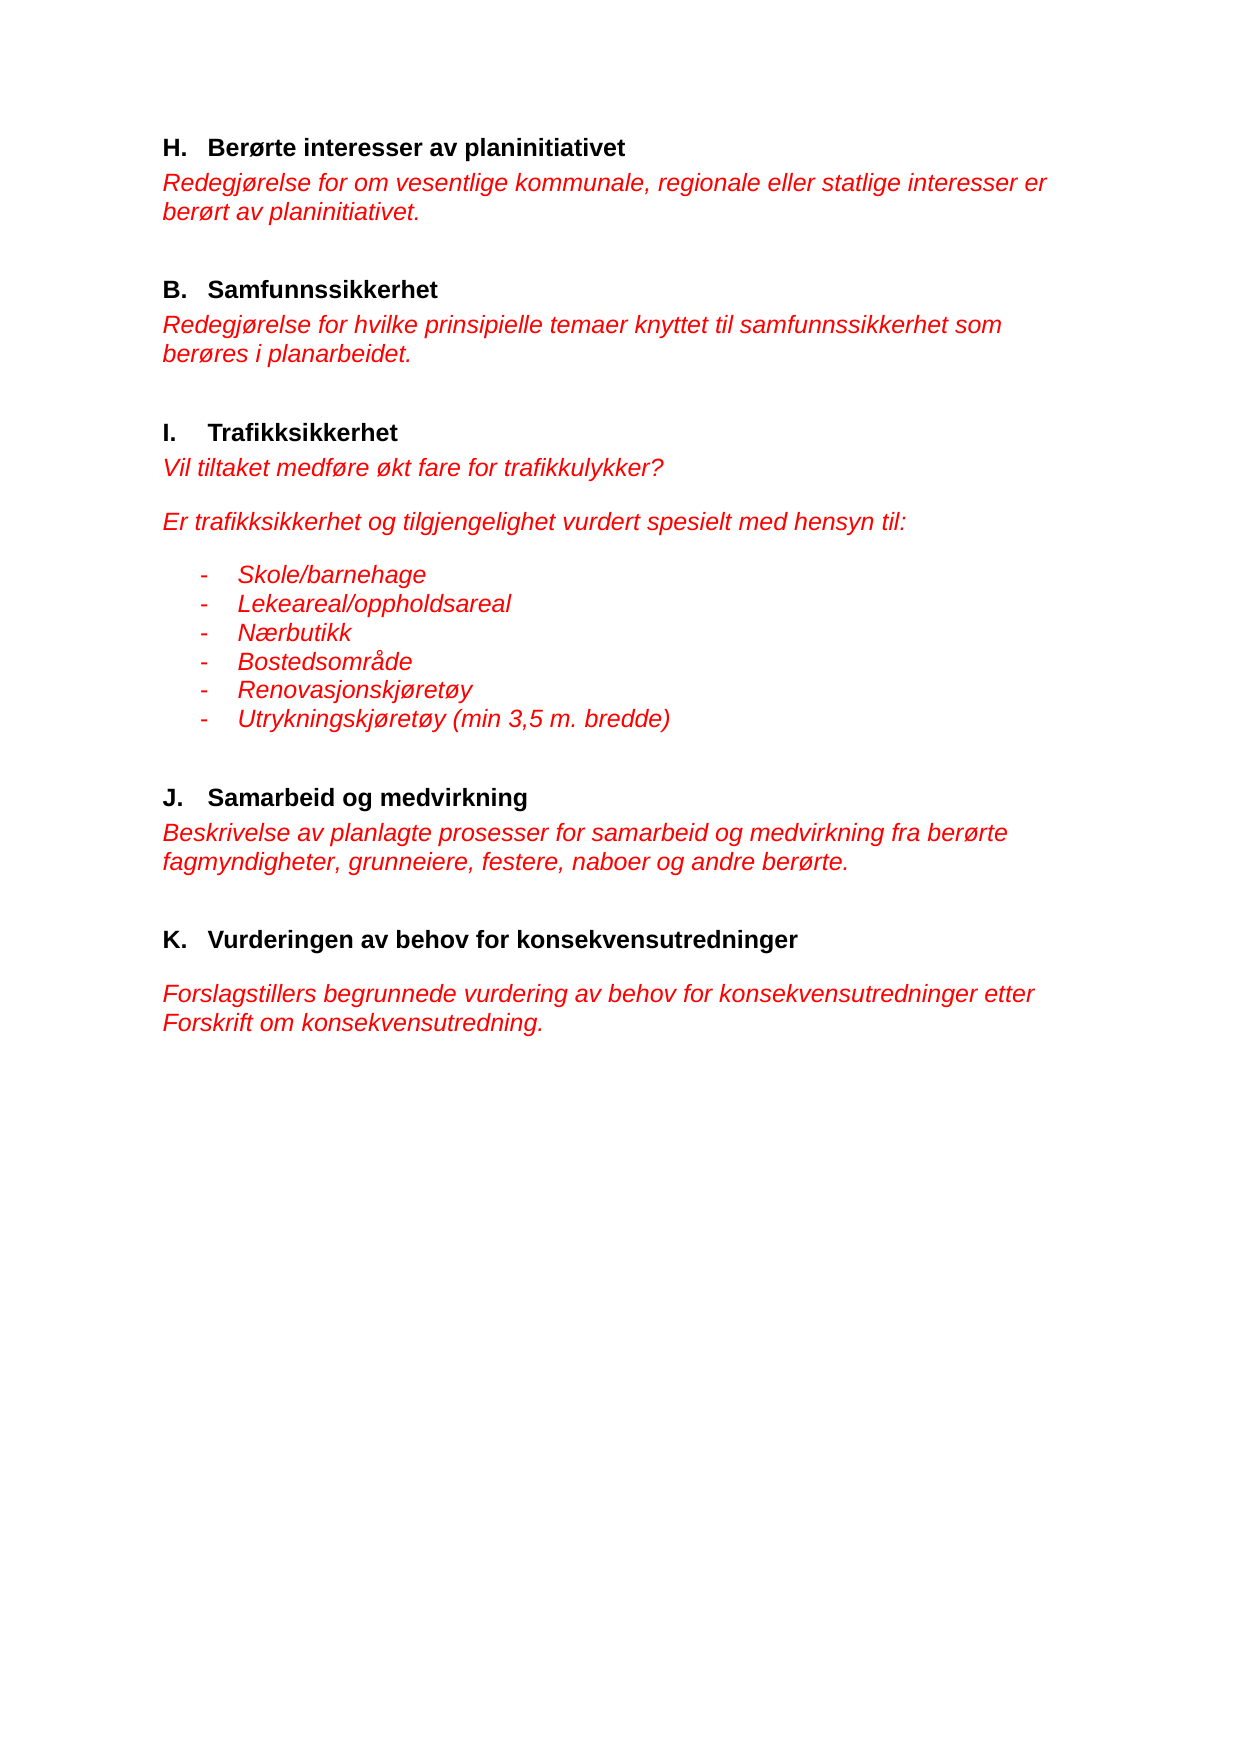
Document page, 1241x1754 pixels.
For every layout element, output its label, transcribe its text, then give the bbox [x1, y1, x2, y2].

text Redegjørelse for om vesentlige kommunale, regionale eller statlige interesser er berørt av planinitiativet. [162, 168, 1092, 226]
list Nærbutikk [200, 618, 1092, 647]
subtitle Berørte interesser av planinitiativet [162, 133, 1092, 162]
text Forslagstillers begrunnede vurdering av behov for konsekvensutredninger etter Forskrift om konsekvensutredning. [162, 979, 1092, 1037]
text Redegjørelse for hvilke prinsipielle temaer knyttet til samfunnssikkerhet som berøres i planarbeidet. [162, 311, 1092, 368]
list Skole/barnehage [200, 561, 1092, 589]
list Renovasjonskjøretøy [200, 676, 1092, 704]
list Bostedsområde [200, 647, 1092, 676]
list Lekeareal/oppholdsareal [200, 589, 1092, 618]
subtitle Trafikksikkerhet [162, 418, 1092, 447]
text Beskrivelse av planlagte prosesser for samarbeid og medvirkning fra berørte fagmyndigheter, grunneiere, festere, naboer og andre berørte. [162, 818, 1092, 876]
subtitle Samfunnssikkerhet [162, 276, 1092, 304]
subtitle Vurderingen av behov for konsekvensutredninger [162, 926, 1092, 954]
text Vil tiltaket medføre økt fare for trafikkulykker? [162, 453, 1092, 482]
list Utrykningskjøretøy (min 3,5 m. bredde) [200, 704, 1092, 733]
subtitle Samarbeid og medvirkning [162, 783, 1092, 812]
text Er trafikksikkerhet og tilgjengelighet vurdert spesielt med hensyn til: [162, 507, 1092, 536]
